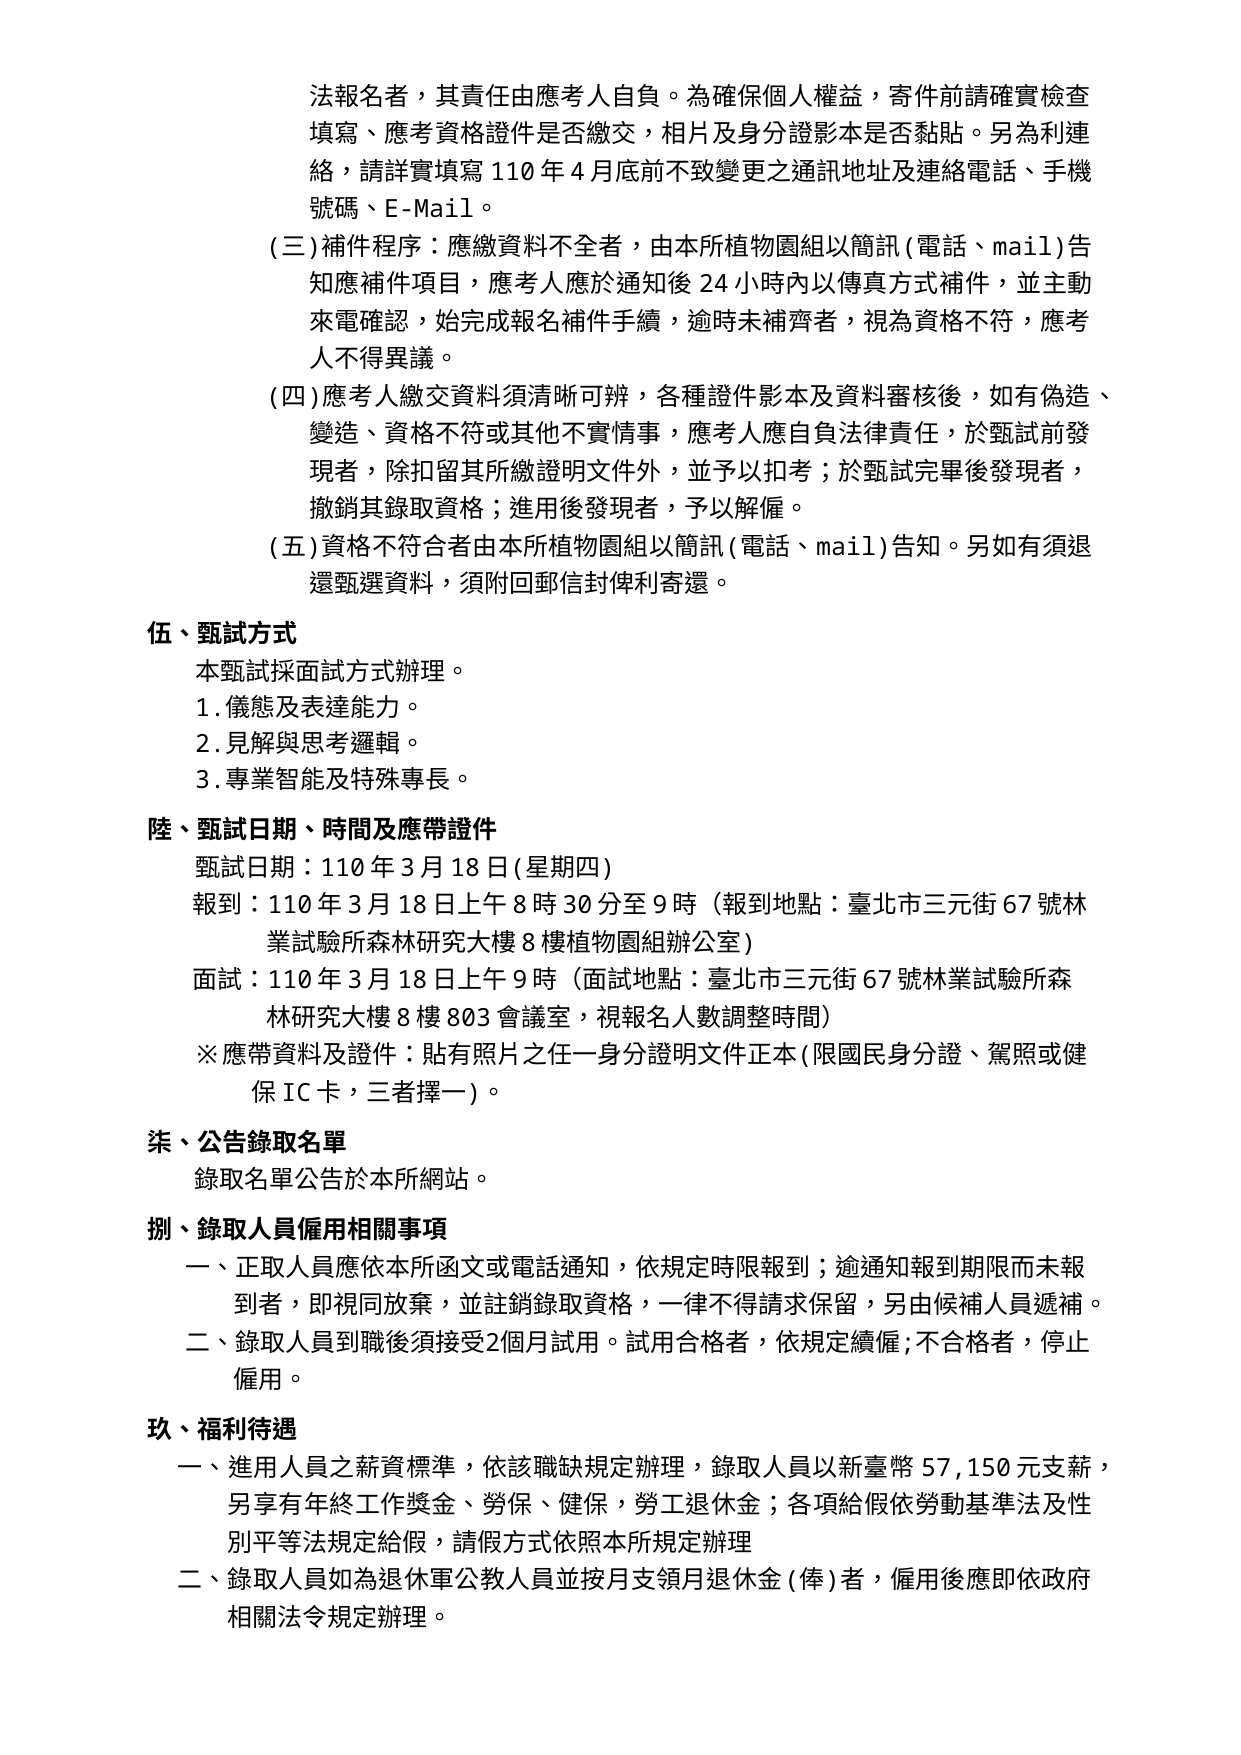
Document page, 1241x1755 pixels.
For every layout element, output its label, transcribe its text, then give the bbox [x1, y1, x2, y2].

text 2.見解與思考邏輯。 [195, 724, 1093, 760]
text (二)報名表件填妥後，須詳細核對應填各欄及應繳各件是否確無遺漏或錯誤，然後依序將報名表→畢業證書影本及相關經歷證明文件→退伍令或免服兵役證明書影本(無者免附)、身心障礙、原住民族證明文件、汽機車駕照影本等（無者免附)，由上而下整理齊全，以迴紋針夾於左上角(切勿用訂書機)，平整裝入A4信封內(請勿摺疊)，於報名截止日前(以郵戳為憑)以限時掛號寄出，如以平信郵遞致發生遺失或遲誤而無法報名者，其責任由應考人自負。為確保個人權益，寄件前請確實檢查填寫、應考資格證件是否繳交，相片及身分證影本是否黏貼。另為利連絡，請詳實填寫110年4月底前不致變更之通訊地址及連絡電話、手機號碼、E-Mail。 [266, 75, 1093, 225]
text 1.儀態及表達能力。 [195, 687, 1093, 724]
text 二、錄取人員如為退休軍公教人員並按月支領月退休金(俸)者，僱用後應即依政府相關法令規定辦理。 [177, 1559, 1093, 1634]
text 錄取名單公告於本所網站。 [194, 1159, 1093, 1196]
text 陸、甄試日期、時間及應帶證件 [148, 809, 1093, 846]
text 二、錄取人員到職後須接受2個月試用。試用合格者，依規定續僱;不合格者，停止僱用。 [185, 1321, 1093, 1396]
text ※應帶資料及證件：貼有照片之任一身分證明文件正本(限國民身分證、駕照或健保IC卡，三者擇一)。 [192, 1034, 1093, 1109]
text 伍、甄試方式 [148, 612, 1093, 650]
text 報到：110年3月18日上午8時30分至9時（報到地點：臺北市三元街67號林業試驗所森林研究大樓8樓植物園組辦公室) [192, 884, 1093, 959]
text 柒、公告錄取名單 [148, 1121, 1093, 1159]
text 3.專業智能及特殊專長。 [195, 760, 1093, 796]
text 甄試日期：110年3月18日(星期四) [195, 846, 1093, 884]
text (五)資格不符合者由本所植物園組以簡訊(電話、mail)告知。另如有須退還甄選資料，須附回郵信封俾利寄還。 [266, 525, 1093, 600]
text 一、進用人員之薪資標準，依該職缺規定辦理，錄取人員以新臺幣57,150元支薪，另享有年終工作獎金、勞保、健保，勞工退休金；各項給假依勞動基準法及性別平等法規定給假，請假方式依照本所規定辦理 [177, 1446, 1093, 1559]
text 一、正取人員應依本所函文或電話通知，依規定時限報到；逾通知報到期限而未報到者，即視同放棄，並註銷錄取資格，一律不得請求保留，另由候補人員遞補。 [185, 1246, 1093, 1321]
text 捌、錄取人員僱用相關事項 [148, 1209, 1093, 1246]
text 玖、福利待遇 [148, 1409, 1093, 1446]
text 本甄試採面試方式辦理。 [195, 650, 1093, 687]
text (三)補件程序：應繳資料不全者，由本所植物園組以簡訊(電話、mail)告知應補件項目，應考人應於通知後24小時內以傳真方式補件，並主動來電確認，始完成報名補件手續，逾時未補齊者，視為資格不符，應考人不得異議。 [266, 225, 1093, 375]
text (四)應考人繳交資料須清晰可辨，各種證件影本及資料審核後，如有偽造、變造、資格不符或其他不實情事，應考人應自負法律責任，於甄試前發現者，除扣留其所繳證明文件外，並予以扣考；於甄試完畢後發現者，撤銷其錄取資格；進用後發現者，予以解僱。 [266, 375, 1093, 525]
text 面試：110年3月18日上午9時（面試地點：臺北市三元街67號林業試驗所森林研究大樓8樓803會議室，視報名人數調整時間） [192, 959, 1093, 1034]
